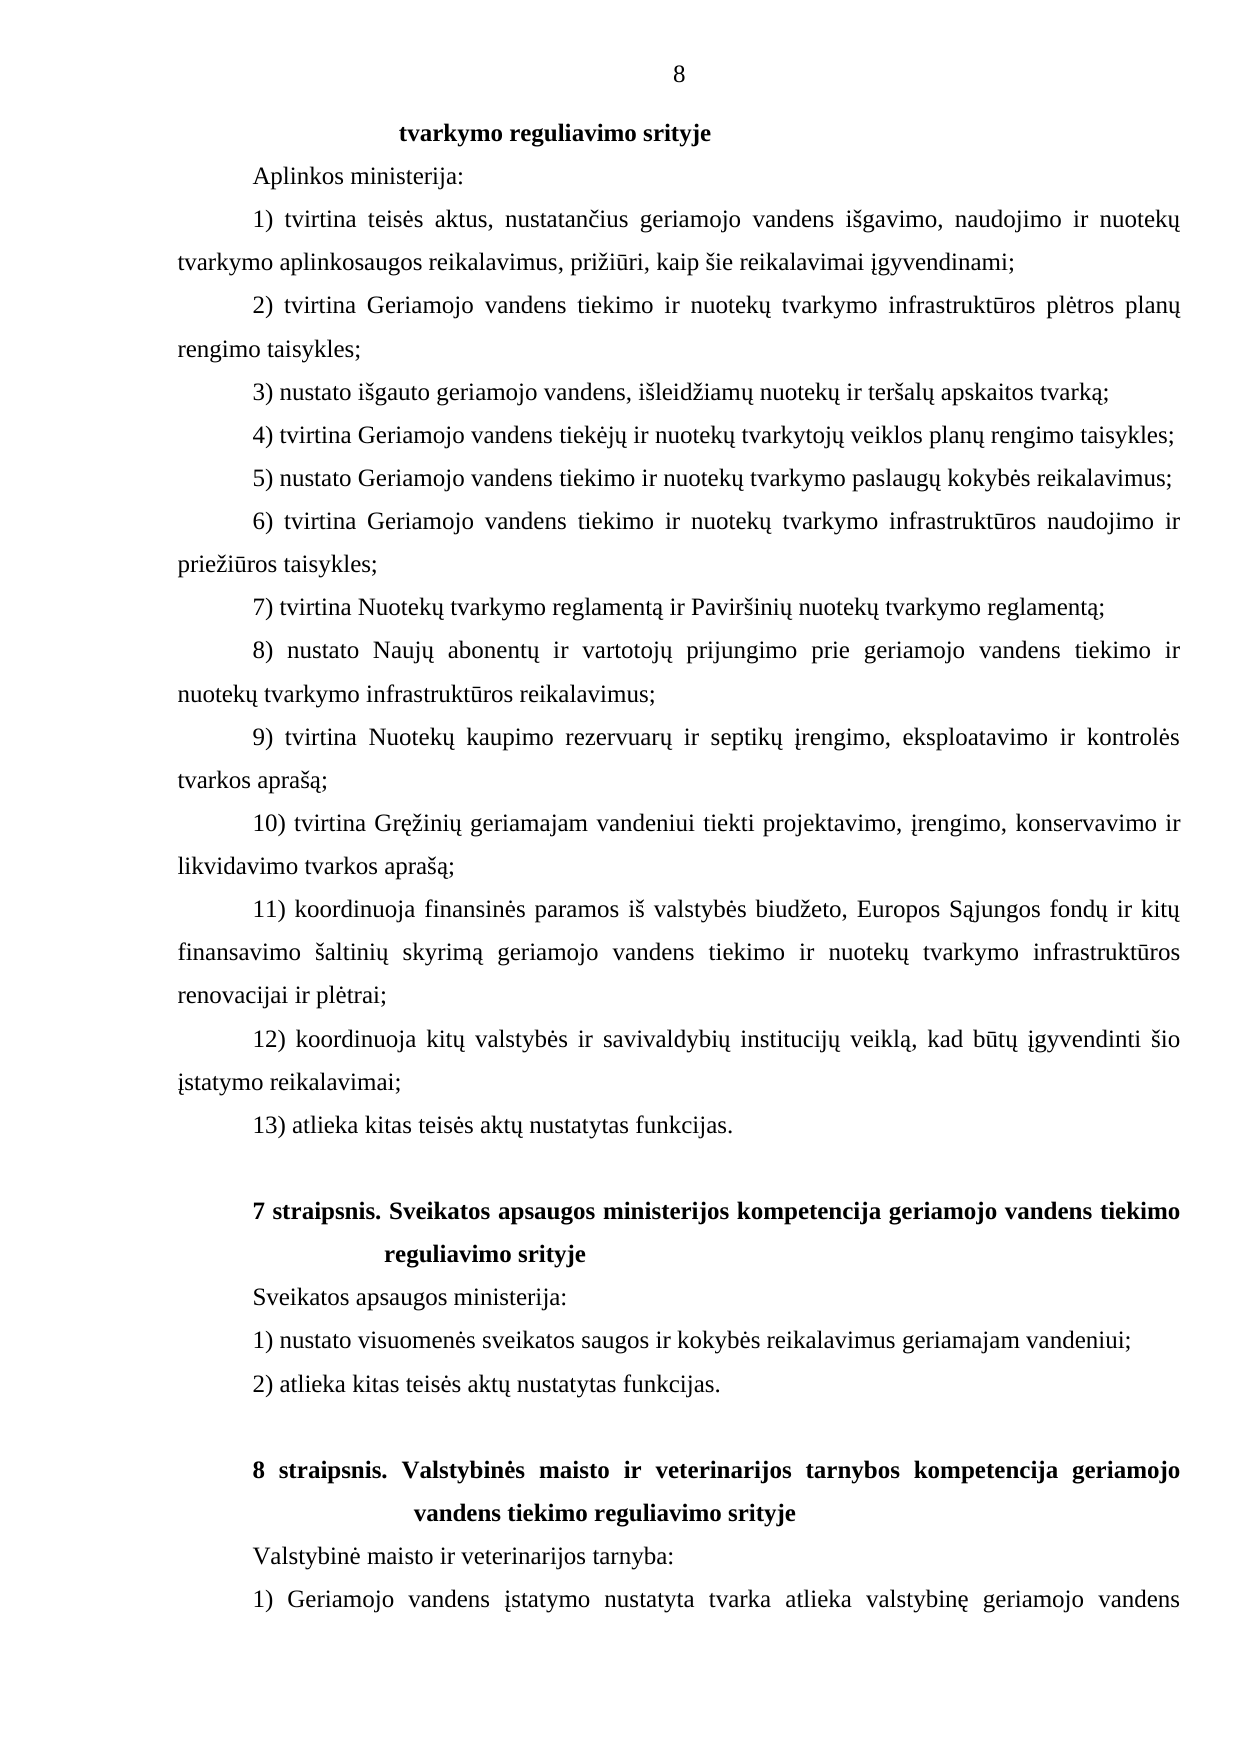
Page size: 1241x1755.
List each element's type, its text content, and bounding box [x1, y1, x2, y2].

text 8) nustato Naujų abonentų ir vartotojų prijungimo prie geriamojo vandens tiekimo ir nuotekų tvarkymo infrastruktūros reikalavimus; [177, 636, 1181, 707]
text Sveikatos apsaugos ministerija: [177, 1282, 1181, 1311]
text 1) tvirtina teisės aktus, nustatančius geriamojo vandens išgavimo, naudojimo ir nuotekų tvarkymo aplinkosaugos reikalavimus, prižiūri, kaip šie reikalavimai įgyvendinami; [177, 204, 1181, 276]
text 2) tvirtina Geriamojo vandens tiekimo ir nuotekų tvarkymo infrastruktūros plėtros planų rengimo taisykles; [177, 291, 1181, 362]
text 9) tvirtina Nuotekų kaupimo rezervuarų ir septikų įrengimo, eksploatavimo ir kontrolės tvarkos aprašą; [177, 722, 1181, 794]
text Valstybinė maisto ir veterinarijos tarnyba: [177, 1541, 1181, 1570]
text 12) koordinuoja kitų valstybės ir savivaldybių institucijų veiklą, kad būtų įgyvendinti šio įstatymo reikalavimai; [177, 1024, 1181, 1096]
text 13) atlieka kitas teisės aktų nustatytas funkcijas. [177, 1110, 1181, 1139]
text 10) tvirtina Gręžinių geriamajam vandeniui tiekti projektavimo, įrengimo, konservavimo ir likvidavimo tvarkos aprašą; [177, 808, 1181, 880]
text 4) tvirtina Geriamojo vandens tiekėjų ir nuotekų tvarkytojų veiklos planų rengimo taisykles; [177, 420, 1181, 449]
text 7 straipsnis. Sveikatos apsaugos ministerijos kompetencija geriamojo vandens tiekimo reguliavimo srityje [252, 1196, 1181, 1268]
text 5) nustato Geriamojo vandens tiekimo ir nuotekų tvarkymo paslaugų kokybės reikalavimus; [177, 463, 1181, 492]
text 7) tvirtina Nuotekų tvarkymo reglamentą ir Paviršinių nuotekų tvarkymo reglamentą; [177, 592, 1181, 621]
text 1) nustato visuomenės sveikatos saugos ir kokybės reikalavimus geriamajam vandeniui; [177, 1326, 1181, 1354]
text 3) nustato išgauto geriamojo vandens, išleidžiamų nuotekų ir teršalų apskaitos tvarką; [177, 377, 1181, 406]
text 8 straipsnis. Valstybinės maisto ir veterinarijos tarnybos kompetencija geriamojo vandens tiekimo reguliavimo srityje [252, 1455, 1181, 1527]
text 1) Geriamojo vandens įstatymo nustatyta tvarka atlieka valstybinę geriamojo vandens [177, 1584, 1181, 1613]
text 6) tvirtina Geriamojo vandens tiekimo ir nuotekų tvarkymo infrastruktūros naudojimo ir priežiūros taisykles; [177, 506, 1181, 578]
text 11) koordinuoja finansinės paramos iš valstybės biudžeto, Europos Sąjungos fondų ir kitų finansavimo šaltinių skyrimą geriamojo vandens tiekimo ir nuotekų tvarkymo infrastruktūros renovacijai ir plėtrai; [177, 894, 1181, 1009]
text tvarkymo reguliavimo srityje [252, 118, 1181, 147]
text 2) atlieka kitas teisės aktų nustatytas funkcijas. [177, 1369, 1181, 1397]
text Aplinkos ministerija: [177, 161, 1181, 190]
